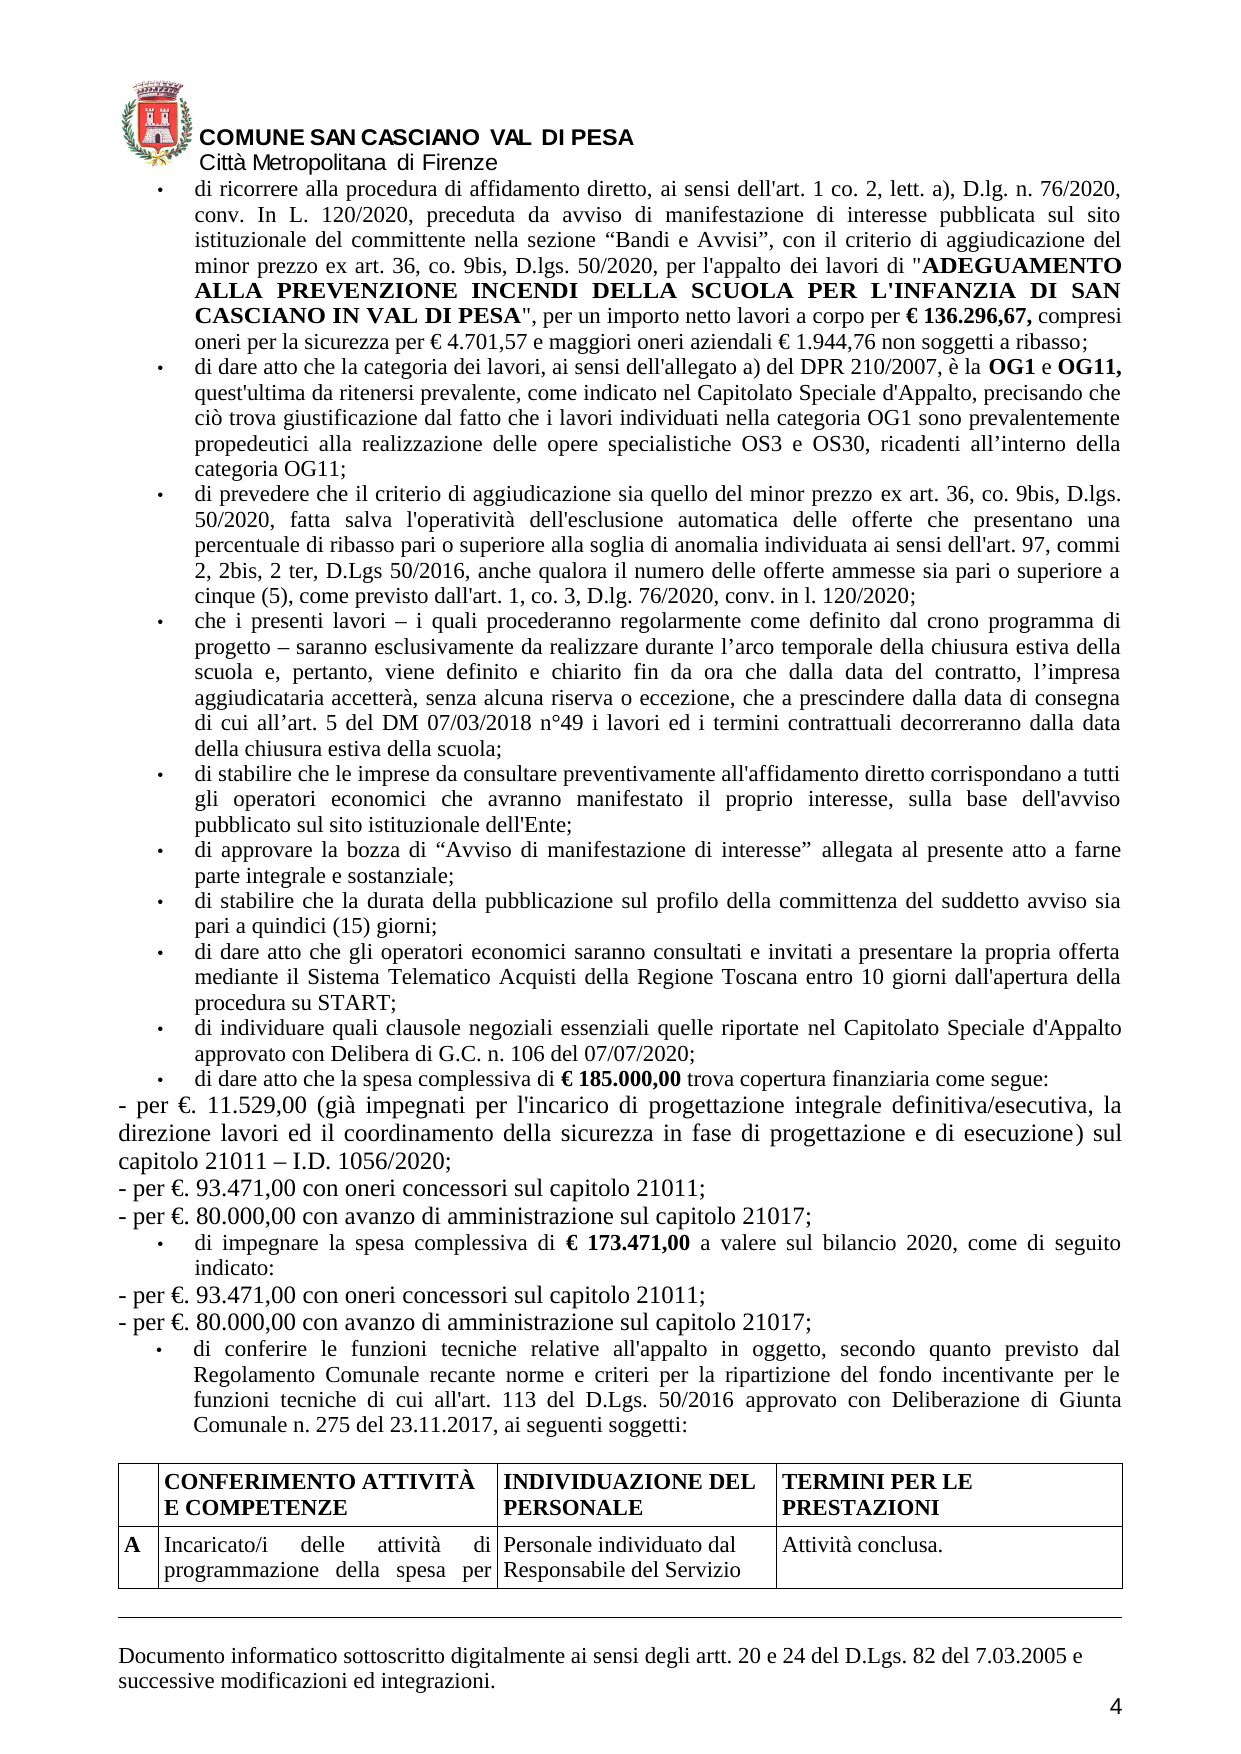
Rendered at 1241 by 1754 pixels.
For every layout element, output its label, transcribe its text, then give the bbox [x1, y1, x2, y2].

list di conferire le funzioni tecniche relative all'appalto in oggetto, secondo quanto previsto dal Regolamento Comunale recante norme e criteri per la ripartizione del fondo incentivante per le funzioni tecniche di cui all'art. 113 del D.Lgs. 50/2016 approvato con Deliberazione di Giunta Comunale n. 275 del 23.11.2017, ai seguenti soggetti: [156, 1336, 1122, 1438]
text - per €. 80.000,00 con avanzo di amministrazione sul capitolo 21017; [118, 1202, 1122, 1230]
list di dare atto che la categoria dei lavori, ai sensi dell'allegato a) del DPR 210/2007, è la OG1 e OG11, quest'ultima da ritenersi prevalente, come indicato nel Capitolato Speciale d'Appalto, precisando che ciò trova giustificazione dal fatto che i lavori individuati nella categoria OG1 sono prevalentemente propedeutici alla realizzazione delle opere specialistiche OS3 e OS30, ricadenti all’interno della categoria OG11; [157, 354, 1122, 481]
table_cell Attività conclusa. [777, 1527, 1122, 1588]
list di approvare la bozza di “Avviso di manifestazione di interesse” allegata al presente atto a farne parte integrale e sostanziale; [157, 837, 1122, 888]
table_header TERMINI PER LE PRESTAZIONI [777, 1464, 1122, 1526]
list di dare atto che la spesa complessiva di € 185.000,00 trova copertura finanziaria come segue: [157, 1066, 1122, 1091]
list di prevedere che il criterio di aggiudicazione sia quello del minor prezzo ex art. 36, co. 9bis, D.lgs. 50/2020, fatta salva l'operatività dell'esclusione automatica delle offerte che presentano una percentuale di ribasso pari o superiore alla soglia di anomalia individuata ai sensi dell'art. 97, commi 2, 2bis, 2 ter, D.Lgs 50/2016, anche qualora il numero delle offerte ammesse sia pari o superiore a cinque (5), come previsto dall'art. 1, co. 3, D.lg. 76/2020, conv. in l. 120/2020; [157, 481, 1122, 608]
list di stabilire che le imprese da consultare preventivamente all'affidamento diretto corrispondano a tutti gli operatori economici che avranno manifestato il proprio interesse, sulla base dell'avviso pubblicato sul sito istituzionale dell'Ente; [157, 761, 1122, 837]
list di dare atto che gli operatori economici saranno consultati e invitati a presentare la propria offerta mediante il Sistema Telematico Acquisti della Regione Toscana entro 10 giorni dall'apertura della procedura su START; [157, 939, 1122, 1015]
list di ricorrere alla procedura di affidamento diretto, ai sensi dell'art. 1 co. 2, lett. a), D.lg. n. 76/2020, conv. In L. 120/2020, preceduta da avviso di manifestazione di interesse pubblicata sul sito istituzionale del committente nella sezione “Bandi e Avvisi”, con il criterio di aggiudicazione del minor prezzo ex art. 36, co. 9bis, D.lgs. 50/2020, per l'appalto dei lavori di "ADEGUAMENTO ALLA PREVENZIONE INCENDI DELLA SCUOLA PER L'INFANZIA DI SAN CASCIANO IN VAL DI PESA", per un importo netto lavori a corpo per € 136.296,67, compresi oneri per la sicurezza per € 4.701,57 e maggiori oneri aziendali € 1.944,76 non soggetti a ribasso; [157, 176, 1122, 354]
list che i presenti lavori – i quali procederanno regolarmente come definito dal crono programma di progetto – saranno esclusivamente da realizzare durante l’arco temporale della chiusura estiva della scuola e, pertanto, viene definito e chiarito fin da ora che dalla data del contratto, l’impresa aggiudicataria accetterà, senza alcuna riserva o eccezione, che a prescindere dalla data di consegna di cui all’art. 5 del DM 07/03/2018 n°49 i lavori ed i termini contrattuali decorreranno dalla data della chiusura estiva della scuola; [157, 608, 1122, 761]
list di stabilire che la durata della pubblicazione sul profilo della committenza del suddetto avviso sia pari a quindici (15) giorni; [157, 888, 1122, 939]
table_header [119, 1464, 158, 1526]
table_cell Incaricato/i delle attività di programmazione della spesa per [159, 1527, 497, 1588]
text - per €. 11.529,00 (già impegnati per l'incarico di progettazione integrale definitiva/esecutiva, la direzione lavori ed il coordinamento della sicurezza in fase di progettazione e di esecuzione) sul capitolo 21011 – I.D. 1056/2020; [118, 1091, 1122, 1174]
table_header INDIVIDUAZIONE DEL PERSONALE [498, 1464, 776, 1526]
list di individuare quali clausole negoziali essenziali quelle riportate nel Capitolato Speciale d'Appalto approvato con Delibera di G.C. n. 106 del 07/07/2020; [157, 1015, 1122, 1066]
list di impegnare la spesa complessiva di € 173.471,00 a valere sul bilancio 2020, come di seguito indicato: [157, 1230, 1122, 1281]
text - per €. 93.471,00 con oneri concessori sul capitolo 21011; [118, 1281, 1122, 1308]
text - per €. 93.471,00 con oneri concessori sul capitolo 21011; [118, 1174, 1122, 1202]
table_cell Personale individuato dal Responsabile del Servizio [498, 1527, 776, 1588]
table_header CONFERIMENTO ATTIVITÀ E COMPETENZE [159, 1464, 497, 1526]
text - per €. 80.000,00 con avanzo di amministrazione sul capitolo 21017; [118, 1308, 1122, 1336]
table_cell A [119, 1527, 158, 1588]
